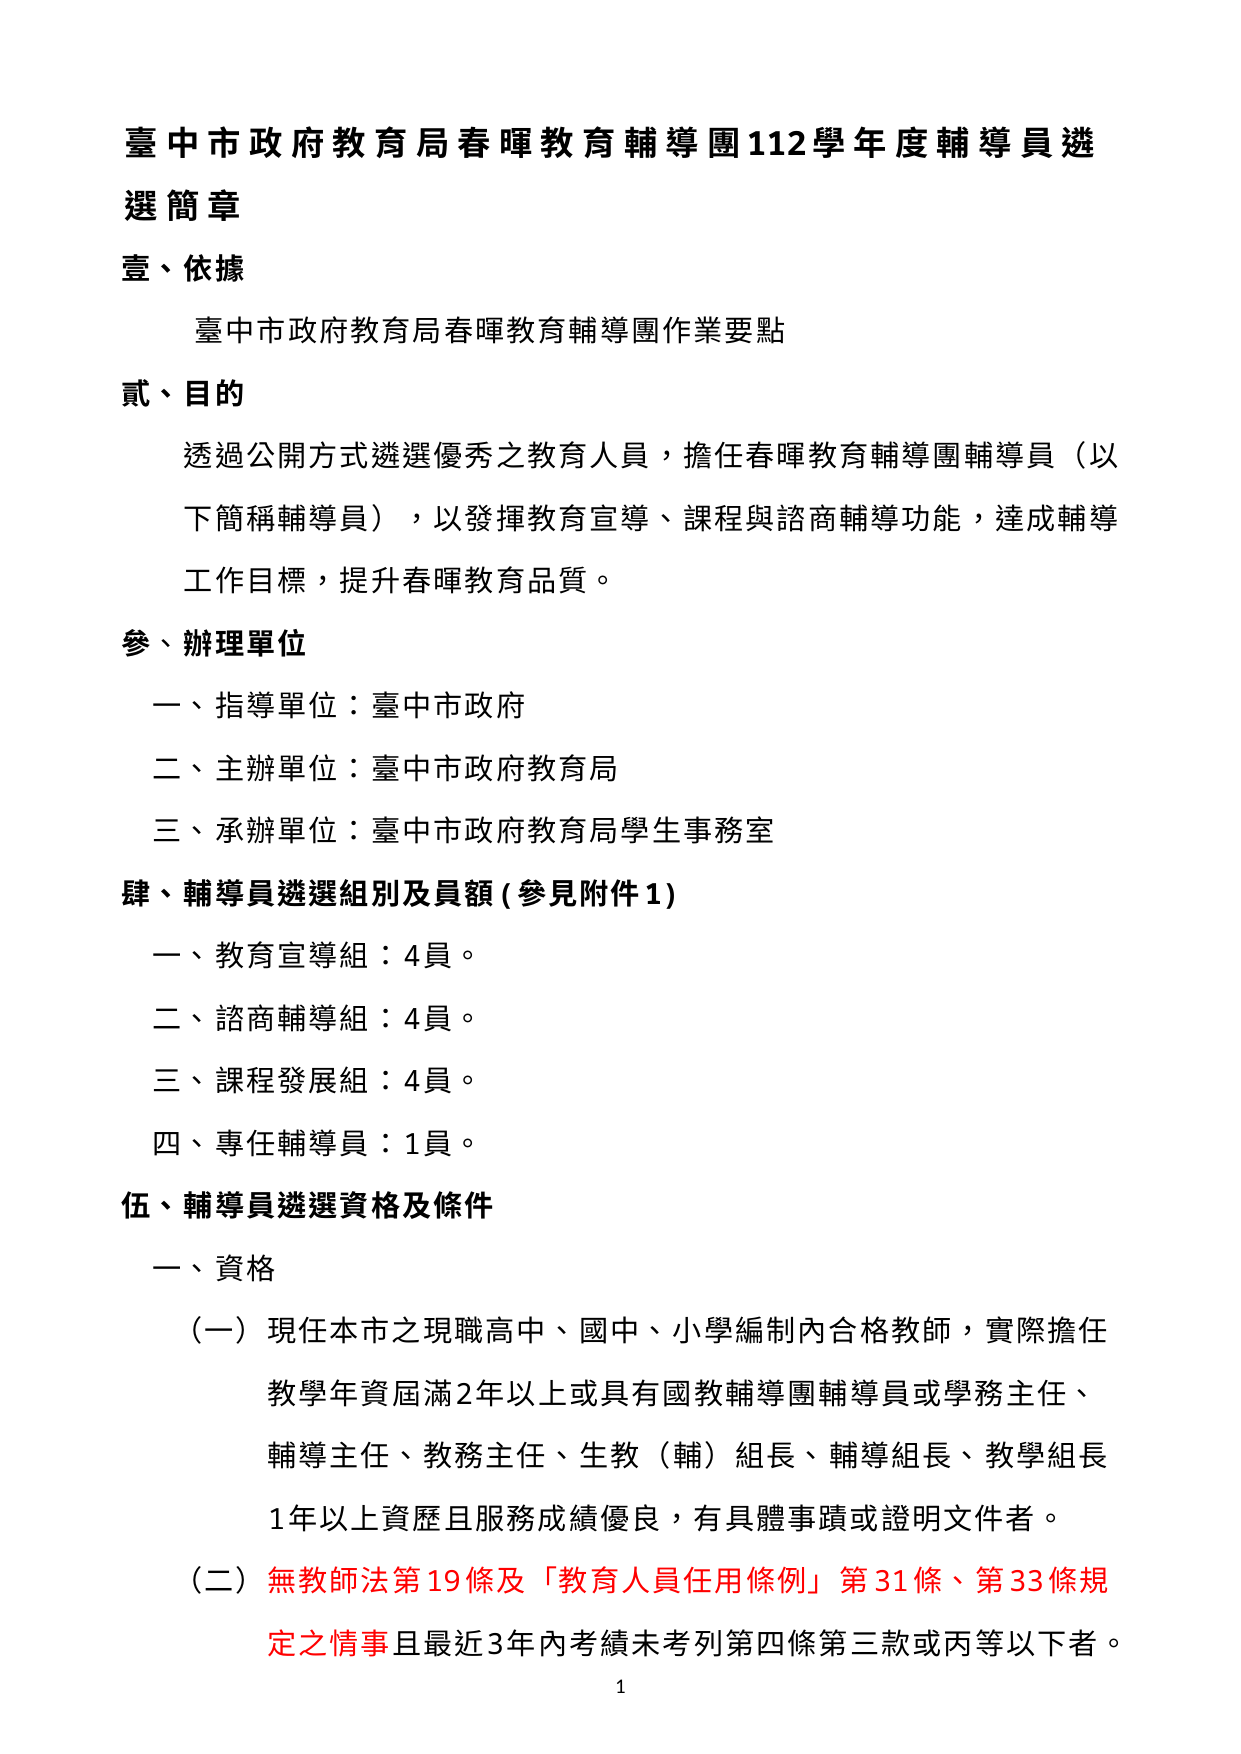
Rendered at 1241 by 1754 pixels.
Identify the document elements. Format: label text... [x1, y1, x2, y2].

text 二、諮商輔導組：4員。 [149, 975, 1120, 1037]
text 二、主辦單位：臺中市政府教育局 [149, 725, 1120, 787]
text 一、指導單位：臺中市政府 [149, 662, 1120, 725]
text 臺中市政府教育局春暉教育輔導團112學年度輔導員遴選簡章 [120, 100, 1120, 225]
text （二）無教師法第19條及「教育人員任用條例」第31條、第33條規定之情事且最近3年內考績未考列第四條第三款或丙等以下者。 [170, 1537, 1120, 1662]
text 臺中市政府教育局春暉教育輔導團作業要點 [120, 287, 1120, 350]
text 透過公開方式遴選優秀之教育人員，擔任春暉教育輔導團輔導員（以下簡稱輔導員），以發揮教育宣導、課程與諮商輔導功能，達成輔導工作目標，提升春暉教育品質。 [179, 412, 1120, 600]
text 一、教育宣導組：4員。 [149, 912, 1120, 975]
text 三、承辦單位：臺中市政府教育局學生事務室 [149, 787, 1120, 850]
text 伍、輔導員遴選資格及條件 [120, 1162, 1120, 1225]
text 壹、依據 [120, 225, 1120, 287]
text 三、課程發展組：4員。 [149, 1037, 1120, 1100]
text 貳、目的 [120, 350, 1120, 412]
text （一）現任本市之現職高中、國中、小學編制內合格教師，實際擔任教學年資屆滿2年以上或具有國教輔導團輔導員或學務主任、輔導主任、教務主任、生教（輔）組長、輔導組長、教學組長1年以上資歷且服務成績優良，有具體事蹟或證明文件者。 [170, 1287, 1120, 1537]
text 一、資格 [149, 1225, 1120, 1287]
text 四、專任輔導員：1員。 [149, 1100, 1120, 1162]
text 肆、輔導員遴選組別及員額(參見附件1) [120, 850, 1120, 912]
text 參、辦理單位 [120, 600, 1120, 662]
